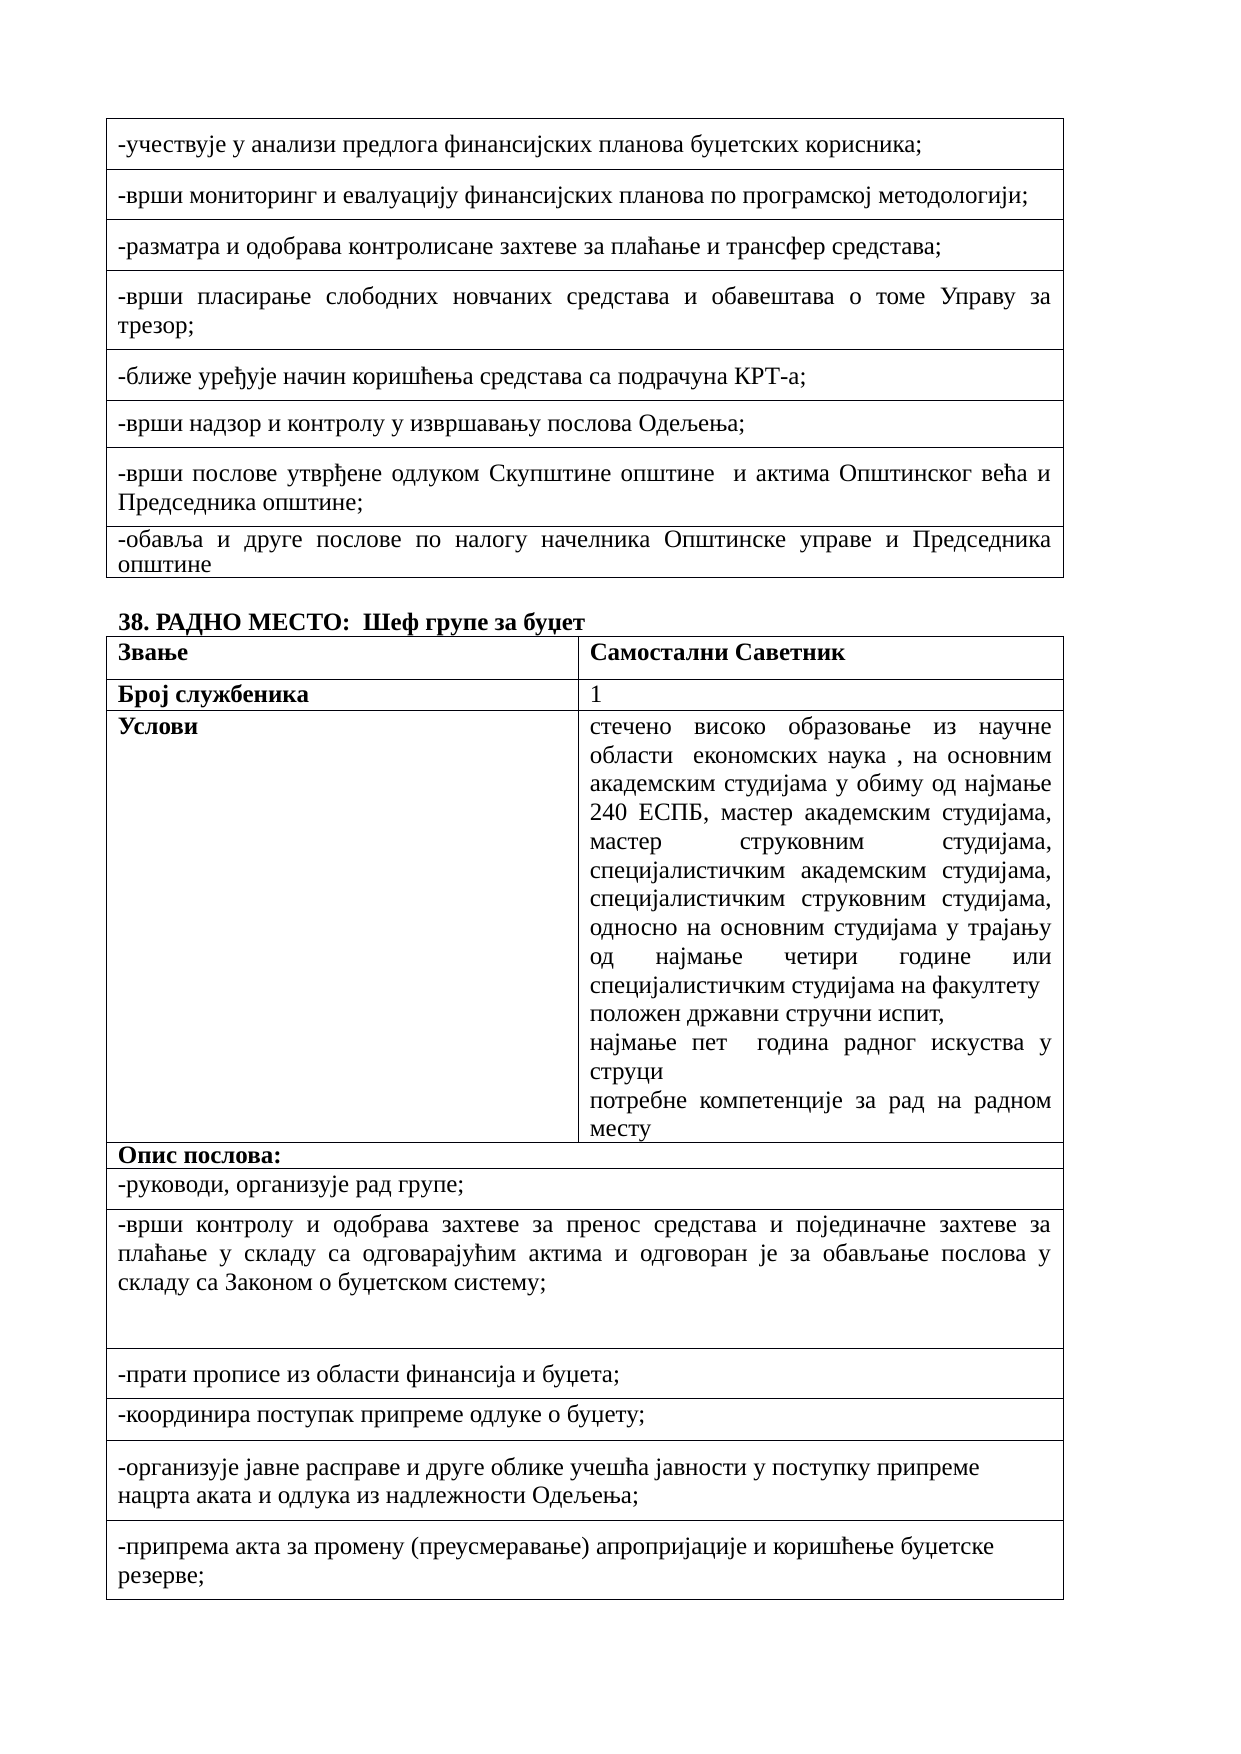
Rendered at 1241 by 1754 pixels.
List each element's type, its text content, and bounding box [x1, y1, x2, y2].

table_cell -врши мониторинг и евалуацију финансијских планова по програмској методологији; [107, 170, 1063, 219]
table_cell -врши надзор и контролу у извршавању послова Одељења; [107, 401, 1063, 447]
table_cell -припрема акта за промену (преусмеравање) апропријације и коришћење буџетске резерве; [107, 1521, 1063, 1599]
table_cell -врши пласирање слободних новчаних средстава и обавештава о томе Управу за трезор; [107, 271, 1063, 349]
table_cell -ближе уређује начин коришћења средстава са подрачуна КРТ-а; [107, 350, 1063, 400]
table_cell -прати прописе из области финансија и буџета; [107, 1349, 1063, 1398]
table_cell -разматра и одобрава контролисане захтеве за плаћање и трансфер средстава; [107, 220, 1063, 270]
table_cell -организује јавне расправе и друге облике учешћа јавности у поступку припреме нацрта аката и одлука из надлежности Одељења; [107, 1441, 1063, 1520]
table_cell -руководи, организује рад групе; [107, 1169, 1063, 1208]
table_cell Услови [107, 711, 578, 1142]
table_header Звање [107, 637, 578, 678]
table_cell -координира поступак припреме одлуке о буџету; [107, 1399, 1063, 1440]
table_cell -врши послове утврђене одлуком Скупштине општине и актима Општинског већа и Председника општине; [107, 448, 1063, 526]
table_cell стечено високо образовање из научне области економских наука , на основним академским студијама у обиму од најмање 240 ЕСПБ, мастер академским студијама, мастер струковним студијама, специјалистичким академским студијама, специјалистичким струковним студијама, односно на основним студијама у трајању од најмање четири године или специјалистичким студијама на факултету положен државни стручни испит, најмање пет година радног искуства у струци потребне компетенције за рад на радном месту [579, 711, 1063, 1142]
table_cell -обавља и друге послове по налогу начелника Општинске управе и Председника општине [107, 527, 1063, 577]
table_cell Опис послова: [107, 1143, 1063, 1168]
table_header Самостални Саветник [579, 637, 1063, 678]
table_cell -врши контролу и одобрава захтеве за пренос средстава и појединачне захтеве за плаћање у складу са одговарајућим актима и одговоран је за обављање послова у складу са Законом о буџетском систему; [107, 1210, 1063, 1347]
table_cell Број службеника [107, 680, 578, 710]
table_cell -учествује у анализи предлога финансијских планова буџетских корисника; [107, 119, 1063, 169]
text 38. РАДНО МЕСТО: Шеф групе за буџет [118, 607, 1122, 636]
table_cell 1 [579, 680, 1063, 710]
